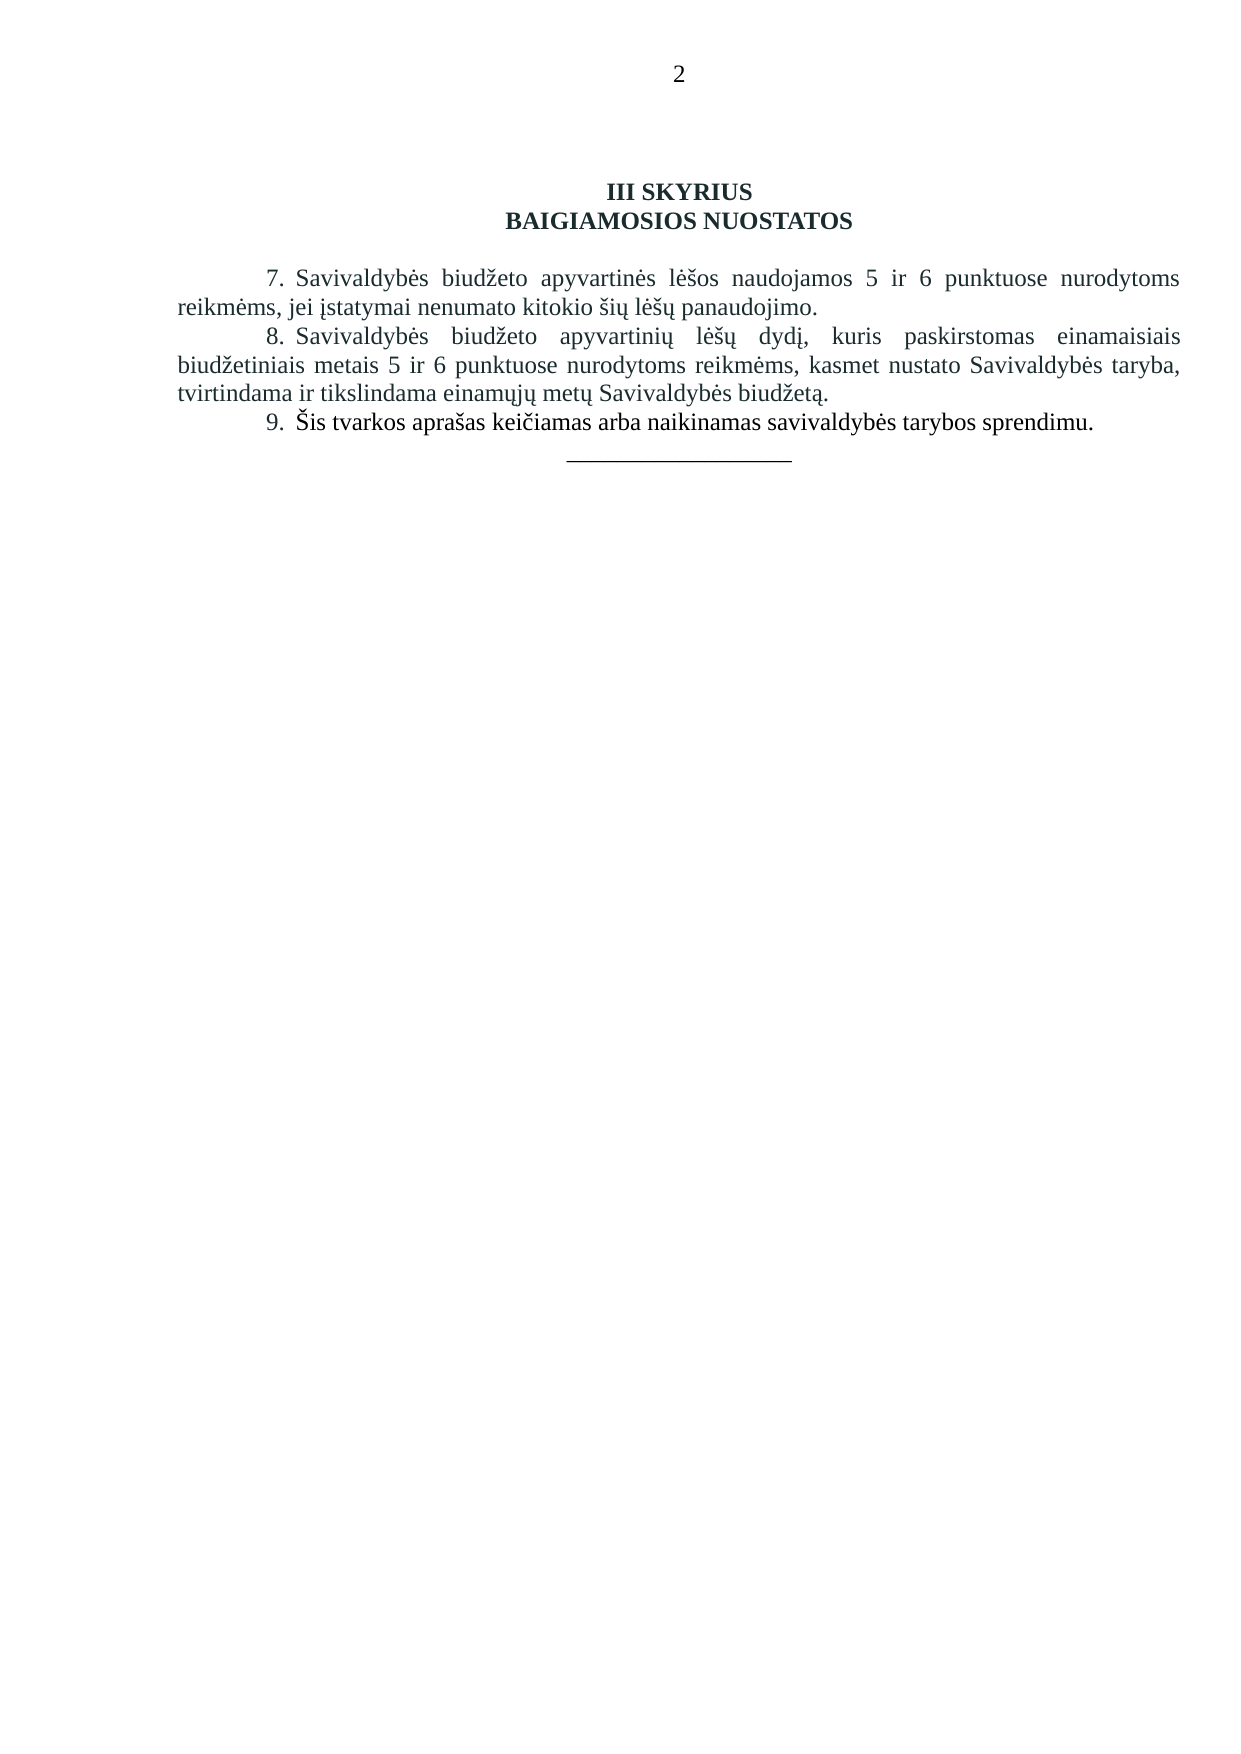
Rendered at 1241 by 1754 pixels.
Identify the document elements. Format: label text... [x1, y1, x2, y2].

text 8. Savivaldybės biudžeto apyvartinių lėšų dydį, kuris paskirstomas einamaisiais biudžetiniais metais 5 ir 6 punktuose nurodytoms reikmėms, kasmet nustato Savivaldybės taryba, tvirtindama ir tikslindama einamųjų metų Savivaldybės biudžetą. [177, 321, 1181, 407]
text 7. Savivaldybės biudžeto apyvartinės lėšos naudojamos 5 ir 6 punktuose nurodytoms reikmėms, jei įstatymai nenumato kitokio šių lėšų panaudojimo. [177, 263, 1181, 321]
text BAIGIAMOSIOS NUOSTATOS [177, 206, 1181, 235]
text 9. Šis tvarkos aprašas keičiamas arba naikinamas savivaldybės tarybos sprendimu. [177, 407, 1181, 436]
text III SKYRIUS [177, 177, 1181, 206]
text __________________ [177, 436, 1181, 465]
